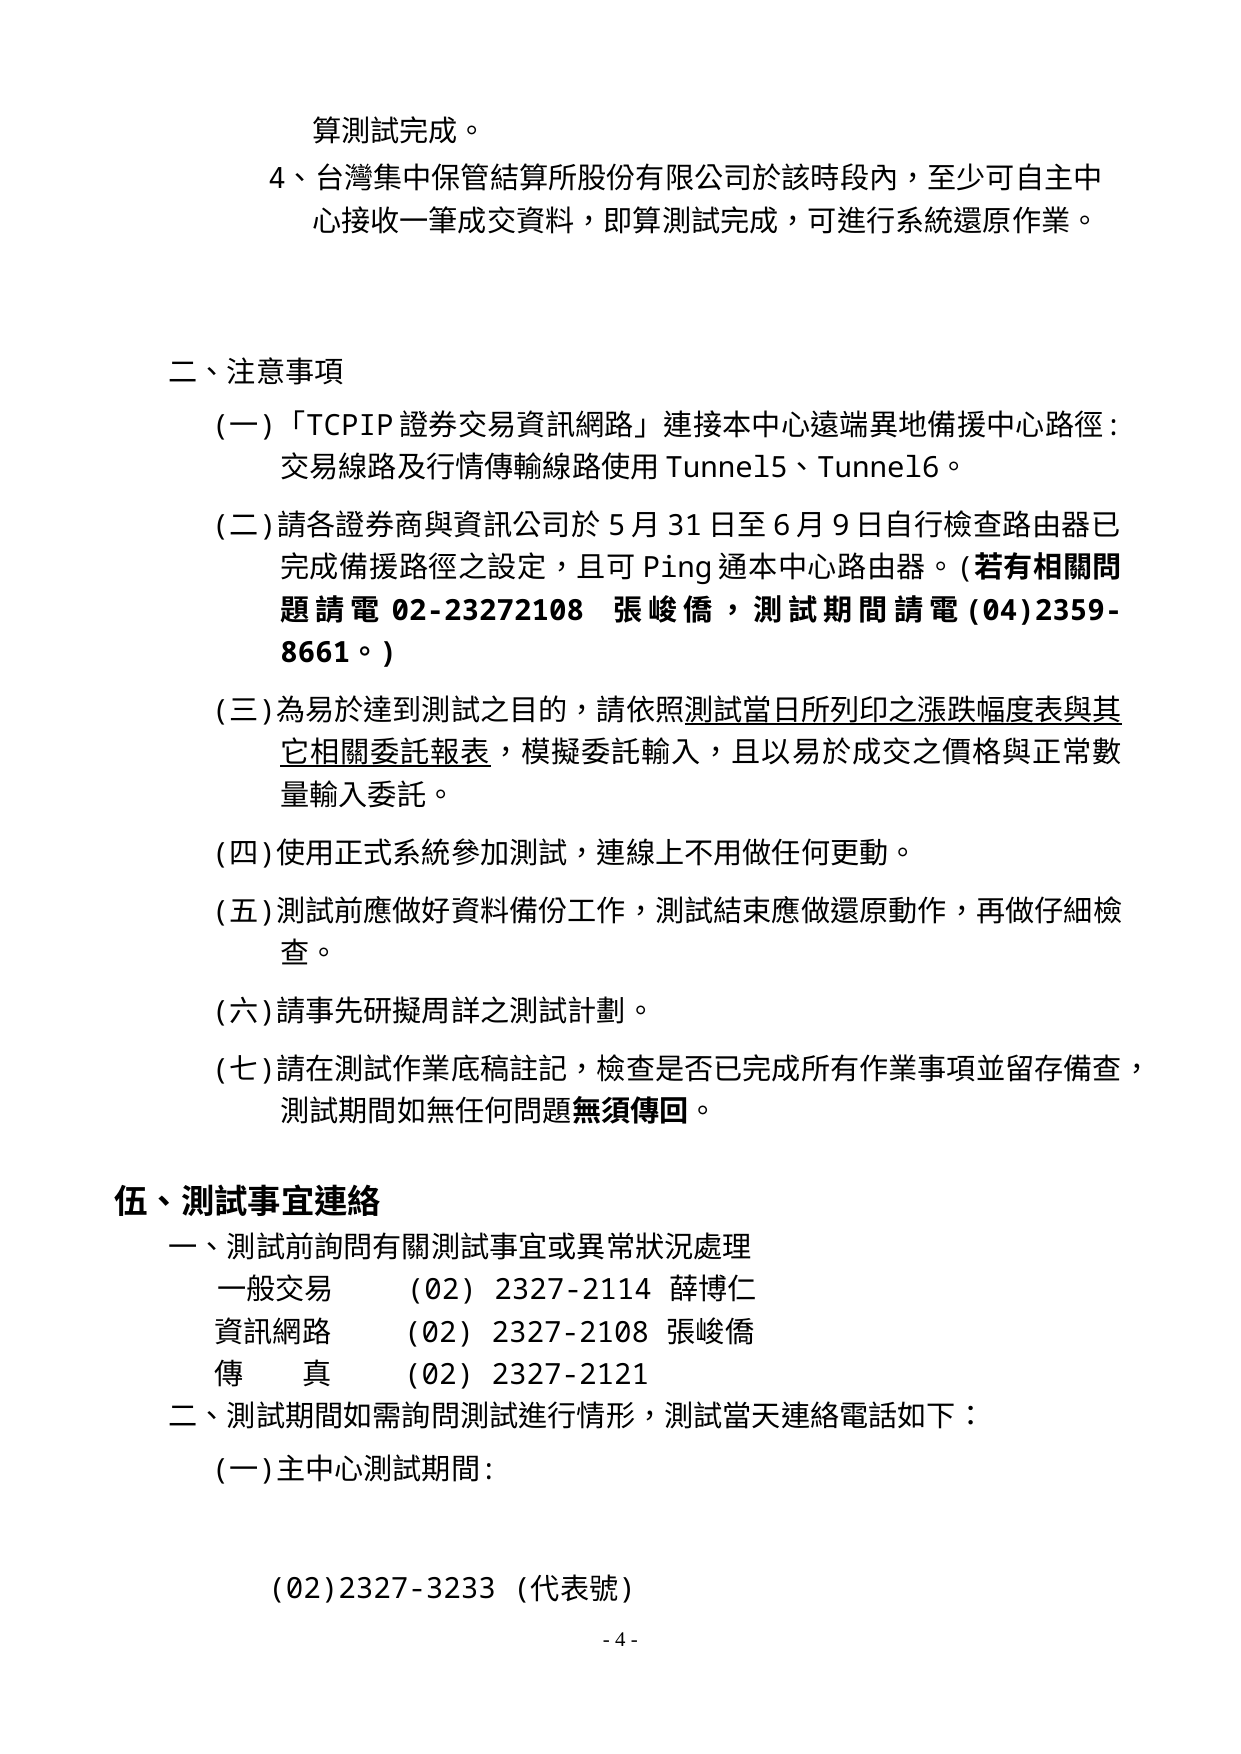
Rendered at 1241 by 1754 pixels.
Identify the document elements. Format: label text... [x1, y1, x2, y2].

text (02)2327-3233 (代表號) [268, 1545, 1122, 1608]
text 4、台灣集中保管結算所股份有限公司於該時段內，至少可自主中心接收一筆成交資料，即算測試完成，可進行系統還原作業。 [268, 155, 1122, 240]
text (四)使用正式系統參加測試，連線上不用做任何更動。 [212, 829, 1122, 872]
text (一)主中心測試期間: [212, 1446, 1122, 1488]
text (二)請各證券商與資訊公司於5月31日至6月9日自行檢查路由器已完成備援路徑之設定，且可Ping通本中心路由器。(若有相關問題請電02-23272108 張峻僑，測試期間請電(04)2359-8661。) [212, 501, 1122, 671]
text (六)請事先研擬周詳之測試計劃。 [212, 988, 1122, 1030]
text 算測試完成。 [268, 108, 1122, 150]
text 傳 真 (02) 2327-2121 [214, 1351, 1122, 1393]
text 資訊網路 (02) 2327-2108 張峻僑 [214, 1308, 1122, 1351]
text 二、注意事項 [168, 348, 1122, 391]
text 伍、測試事宜連絡 [114, 1175, 1122, 1223]
text (七)請在測試作業底稿註記，檢查是否已完成所有作業事項並留存備查，測試期間如無任何問題無須傳回。 [212, 1046, 1122, 1130]
text (三)為易於達到測試之目的，請依照測試當日所列印之漲跌幅度表與其它相關委託報表，模擬委託輸入，且以易於成交之價格與正常數量輸入委託。 [212, 687, 1122, 814]
text (一)「TCPIP證券交易資訊網路」連接本中心遠端異地備援中心路徑: 交易線路及行情傳輸線路使用Tunnel5、Tunnel6。 [212, 401, 1122, 486]
text (五)測試前應做好資料備份工作，測試結束應做還原動作，再做仔細檢查。 [212, 887, 1122, 972]
text 一般交易 (02) 2327-2114 薛博仁 [217, 1266, 1122, 1308]
text 二、測試期間如需詢問測試進行情形，測試當天連絡電話如下： [168, 1393, 1122, 1435]
text 一、測試前詢問有關測試事宜或異常狀況處理 [168, 1223, 1122, 1266]
